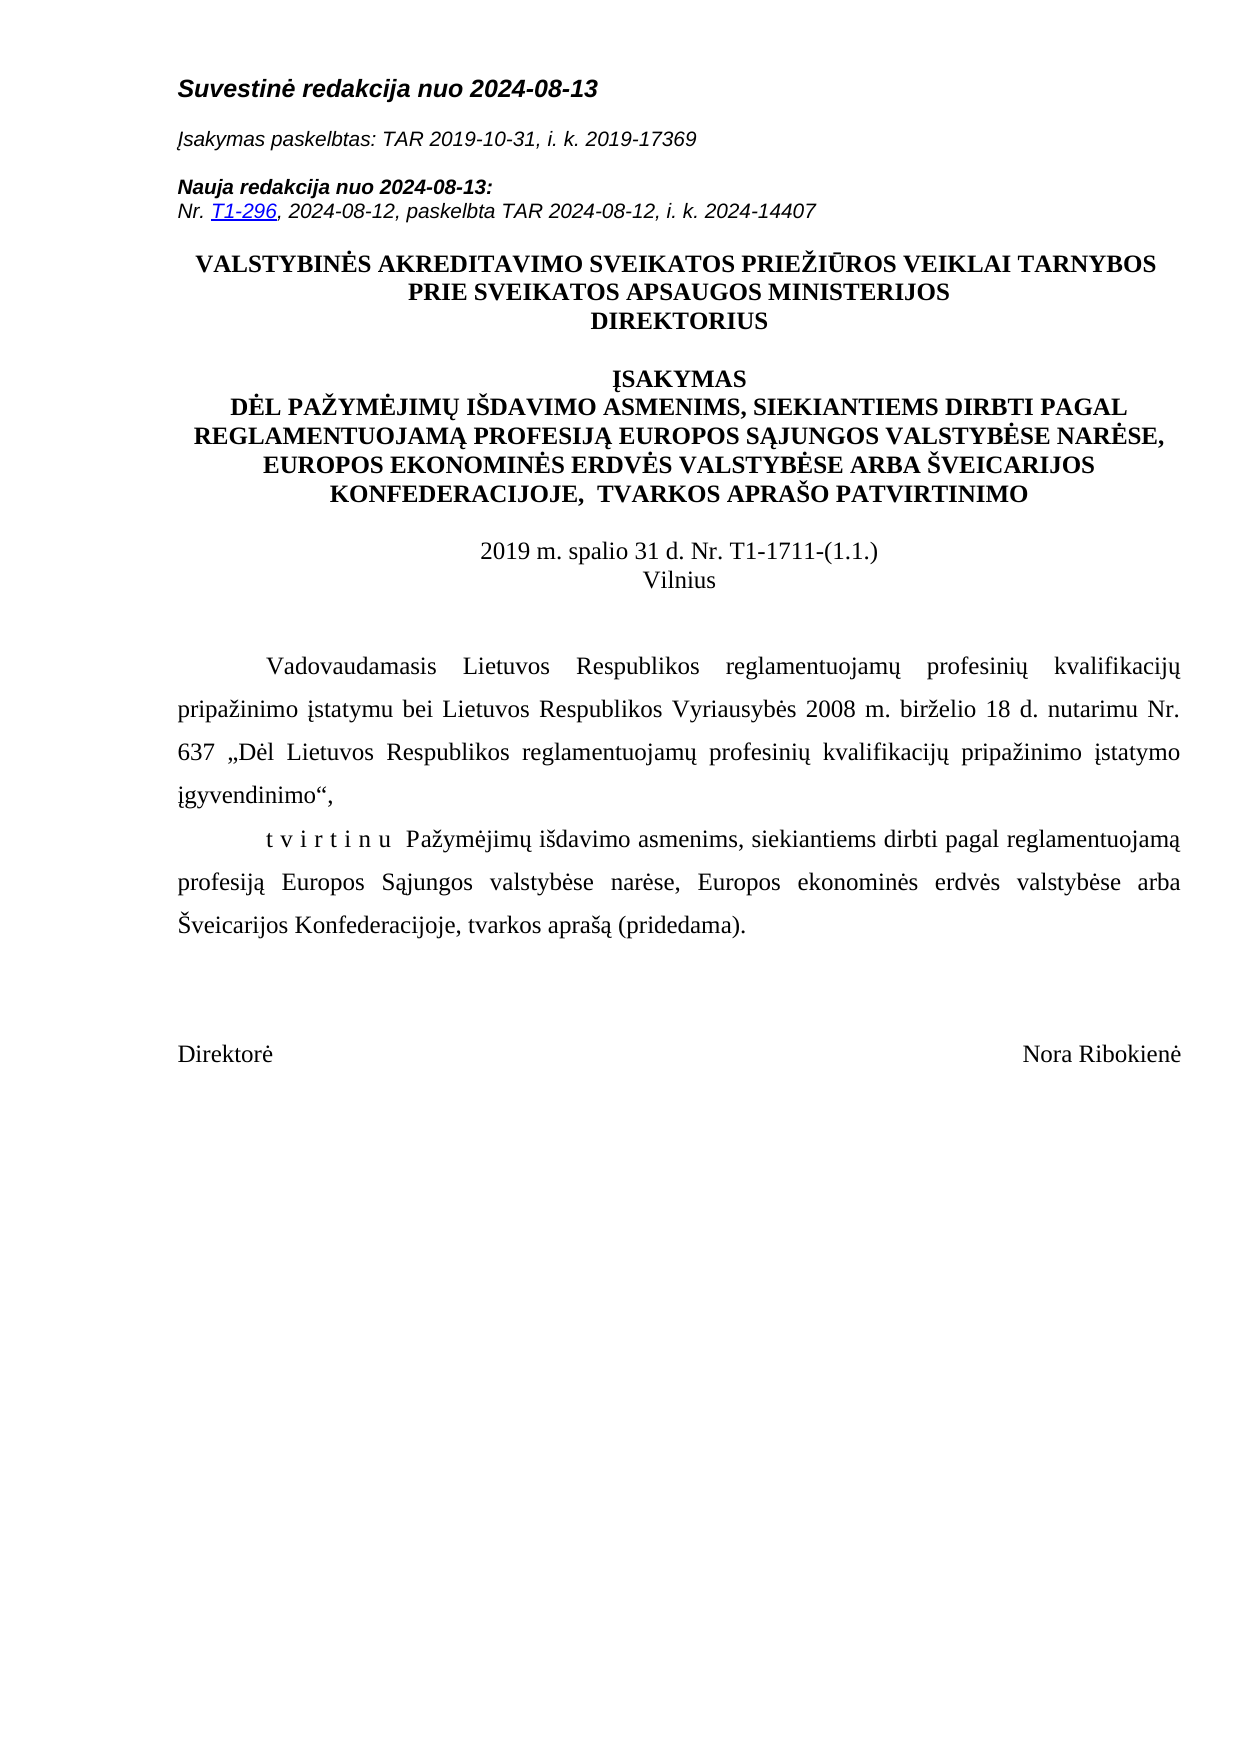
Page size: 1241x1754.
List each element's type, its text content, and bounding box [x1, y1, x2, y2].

text DĖL PAŽYMĖJIMŲ IŠDAVIMO ASMENIMS, SIEKIANTIEMS DIRBTI PAGAL REGLAMENTUOJAMĄ PROFESIJĄ EUROPOS SĄJUNGOS VALSTYBĖSE NARĖSE, EUROPOS EKONOMINĖS ERDVĖS VALSTYBĖSE ARBA ŠVEICARIJOS KONFEDERACIJOJE, TVARKOS APRAŠO PATVIRTINIMO [177, 392, 1181, 507]
text ĮSAKYMAS [177, 364, 1181, 392]
text t v i r t i n u Pažymėjimų išdavimo asmenims, siekiantiems dirbti pagal reglamentuojamą profesiją Europos Sąjungos valstybėse narėse, Europos ekonominės erdvės valstybėse arba Šveicarijos Konfederacijoje, tvarkos aprašą (pridedama). [177, 824, 1181, 939]
text DIREKTORIUS [177, 306, 1181, 335]
text Nauja redakcija nuo 2024-08-13: [177, 174, 1181, 198]
text Vadovaudamasis Lietuvos Respublikos reglamentuojamų profesinių kvalifikacijų pripažinimo įstatymu bei Lietuvos Respublikos Vyriausybės 2008 m. birželio 18 d. nutarimu Nr. 637 „Dėl Lietuvos Respublikos reglamentuojamų profesinių kvalifikacijų pripažinimo įstatymo įgyvendinimo“, [177, 651, 1181, 809]
text Suvestinė redakcija nuo 2024-08-13 [177, 74, 1181, 103]
text Įsakymas paskelbtas: TAR 2019-10-31, i. k. 2019-17369 [177, 127, 1181, 151]
text Vilnius [177, 565, 1181, 594]
text PRIE SVEIKATOS APSAUGOS MINISTERIJOS [177, 277, 1181, 306]
text Direktorė Nora Ribokienė [177, 1039, 1181, 1068]
text 2019 m. spalio 31 d. Nr. T1-1711-(1.1.) [177, 536, 1181, 565]
text VALSTYBINĖS AKREDITAVIMO SVEIKATOS PRIEŽIŪROS VEIKLAI TARNYBOS [177, 249, 1181, 277]
text Nr. T1-296, 2024-08-12, paskelbta TAR 2024-08-12, i. k. 2024-14407 [177, 198, 1181, 222]
